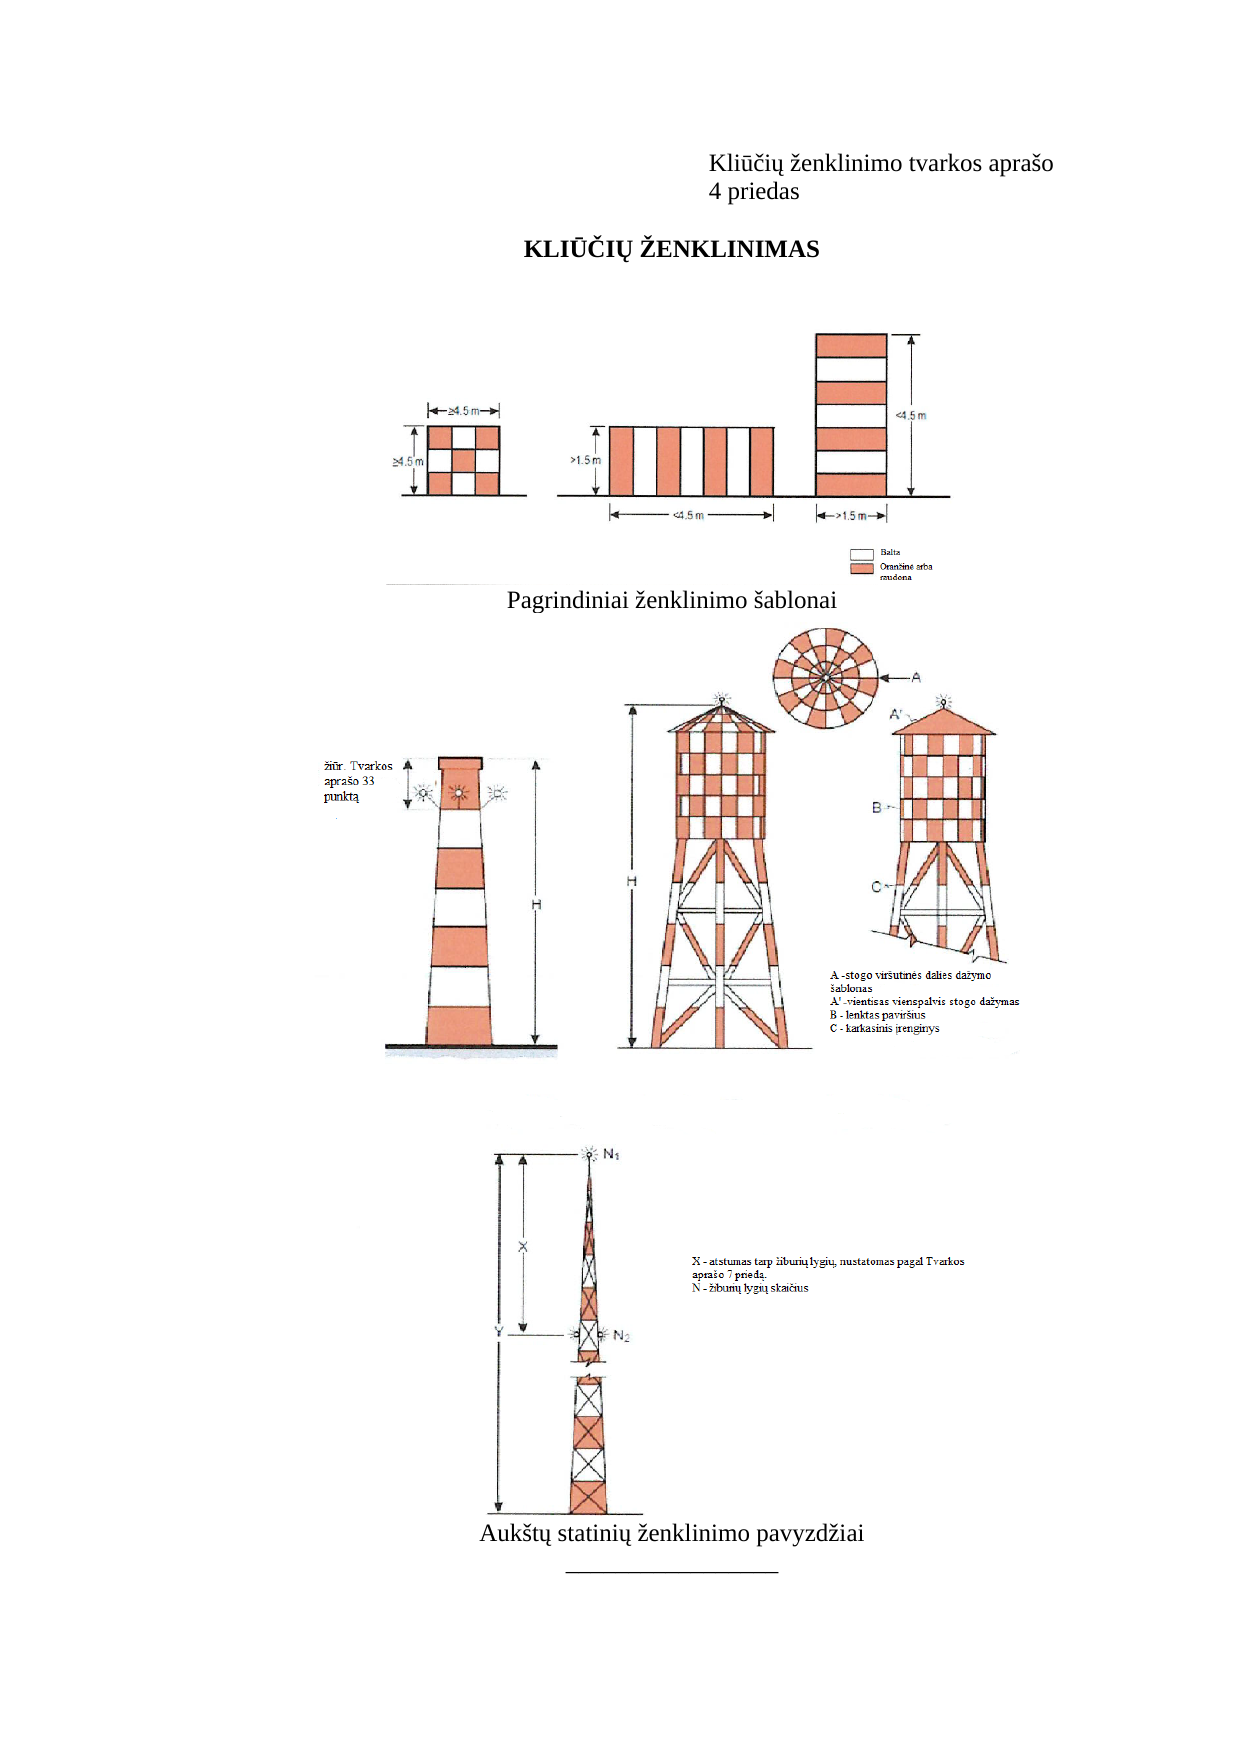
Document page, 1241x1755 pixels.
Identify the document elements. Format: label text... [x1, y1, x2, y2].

text Kliūčių ženklinimo tvarkos aprašo [709, 148, 1166, 176]
text _________________ [177, 1547, 1166, 1576]
text KLIŪČIŲ ŽENKLINIMAS [177, 234, 1166, 263]
text Aukštų statinių ženklinimo pavyzdžiai [177, 1518, 1166, 1547]
text Pagrindiniai ženklinimo šablonai [177, 585, 1166, 614]
text 4 priedas [177, 176, 1166, 205]
